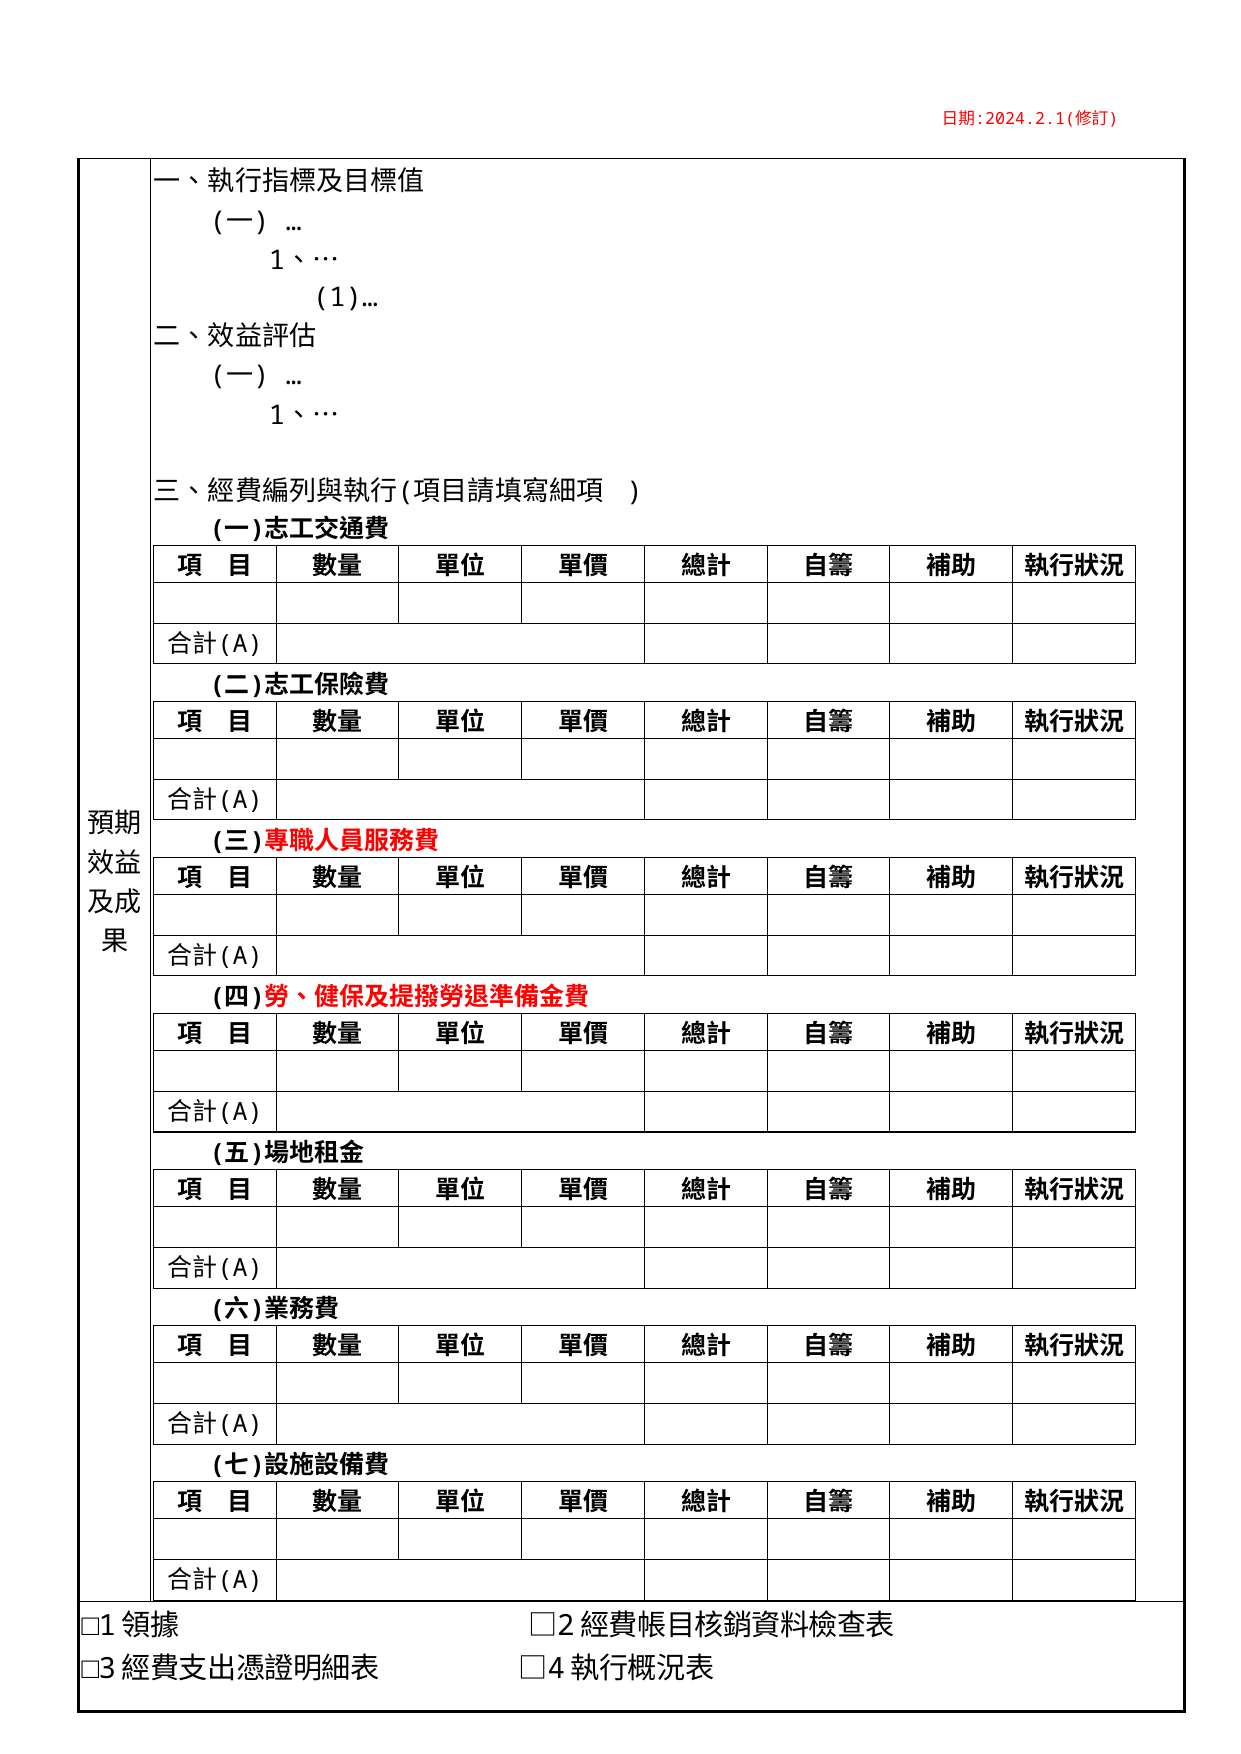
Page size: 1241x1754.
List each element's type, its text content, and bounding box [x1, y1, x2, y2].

table_cell 合計(A) [154, 1092, 276, 1131]
table_header 補助 [890, 1014, 1012, 1050]
table_cell [890, 1051, 1012, 1091]
table_header 單位 [399, 858, 521, 894]
table_header 單價 [522, 1326, 644, 1362]
table_cell [399, 583, 521, 623]
table_header 補助 [890, 1170, 1012, 1206]
table_header 數量 [277, 702, 398, 738]
table_cell [890, 1519, 1012, 1559]
table_header 單位 [399, 1326, 521, 1362]
table_cell [645, 739, 767, 779]
table_cell [645, 1560, 767, 1599]
table_cell [890, 739, 1012, 779]
table_header 執行狀況 [1013, 1170, 1135, 1206]
table_cell [768, 1404, 889, 1443]
table_header 執行狀況 [1013, 858, 1135, 894]
table_header 單價 [522, 858, 644, 894]
table_header 自籌 [768, 1482, 889, 1518]
table_header 總計 [645, 1014, 767, 1050]
table_header 單價 [522, 1170, 644, 1206]
table_cell [522, 1207, 644, 1247]
table_cell [768, 1519, 889, 1559]
table_header 數量 [277, 1326, 398, 1362]
table_header 自籌 [768, 1014, 889, 1050]
table_cell [768, 1560, 889, 1599]
table_cell [1013, 1092, 1135, 1131]
table_cell [890, 1207, 1012, 1247]
table_header 項 目 [154, 1014, 276, 1050]
table_cell [522, 895, 644, 935]
table_header 總計 [645, 702, 767, 738]
table_header 補助 [890, 858, 1012, 894]
table_header 補助 [890, 546, 1012, 582]
table_header 項 目 [154, 1326, 276, 1362]
table_header 自籌 [768, 1170, 889, 1206]
table_cell [1013, 1207, 1135, 1247]
table_cell [890, 1092, 1012, 1131]
table_cell [522, 1051, 644, 1091]
table_cell [645, 780, 767, 819]
table_header 自籌 [768, 546, 889, 582]
table_cell [277, 936, 644, 975]
table_cell [522, 1519, 644, 1559]
table_header 數量 [277, 858, 398, 894]
table_cell [399, 739, 521, 779]
table_header 數量 [277, 1482, 398, 1518]
table_header 執行狀況 [1013, 702, 1135, 738]
table_cell [768, 1207, 889, 1247]
table_cell 預期效益及成果 [80, 159, 150, 1601]
table_cell [645, 1207, 767, 1247]
table_cell □1領據 □2經費帳目核銷資料檢查表 □3經費支出憑證明細表 □4執行概況表 [80, 1602, 1183, 1709]
table_header 總計 [645, 858, 767, 894]
table_cell [399, 1519, 521, 1559]
table_cell [277, 1519, 398, 1559]
table_cell [768, 1363, 889, 1403]
table_cell [890, 1248, 1012, 1287]
table_cell [1013, 1051, 1135, 1091]
table_cell [277, 1404, 644, 1443]
table_cell [154, 1363, 276, 1403]
table_cell [154, 1519, 276, 1559]
table_cell [1013, 936, 1135, 975]
table_cell [645, 895, 767, 935]
table_header 單價 [522, 546, 644, 582]
table_cell 一、執行指標及目標值 (一) … 1、… (1)… 二、效益評估 (一) … 1、… 三、經費編列與執行(項目請填寫細項 ) (一)志工交通費 (二)志工保險費 (三)專職人員服務費 (四)勞、健保及提撥勞退準備金費 (五)場地租金 (六)業務費 (七)設施設備費 [151, 159, 1183, 1601]
table_cell [1013, 583, 1135, 623]
table_cell 合計(A) [154, 780, 276, 819]
table_header 單位 [399, 1014, 521, 1050]
table_header 執行狀況 [1013, 1482, 1135, 1518]
table_header 項 目 [154, 1482, 276, 1518]
table_cell [645, 1051, 767, 1091]
table_header 總計 [645, 546, 767, 582]
table_cell [645, 936, 767, 975]
table_header 執行狀況 [1013, 1326, 1135, 1362]
table_cell [890, 583, 1012, 623]
table_cell 合計(A) [154, 1560, 276, 1599]
table_cell [277, 780, 644, 819]
table_cell [768, 936, 889, 975]
table_cell [277, 739, 398, 779]
table_cell [890, 1560, 1012, 1599]
table_cell [277, 895, 398, 935]
table_cell [277, 1363, 398, 1403]
table_header 單位 [399, 1170, 521, 1206]
table_header 補助 [890, 1326, 1012, 1362]
table_cell [768, 1092, 889, 1131]
table_header 數量 [277, 1170, 398, 1206]
table_cell [890, 936, 1012, 975]
table_header 數量 [277, 546, 398, 582]
table_cell [277, 1207, 398, 1247]
table_cell [890, 624, 1012, 663]
table_cell 合計(A) [154, 1404, 276, 1443]
table_cell [1013, 1248, 1135, 1287]
table_cell [154, 739, 276, 779]
table_cell [1013, 895, 1135, 935]
table_cell [890, 780, 1012, 819]
table_cell [768, 583, 889, 623]
table_cell [277, 1051, 398, 1091]
table_header 執行狀況 [1013, 1014, 1135, 1050]
table_cell [645, 583, 767, 623]
table_header 項 目 [154, 858, 276, 894]
table_cell [399, 1207, 521, 1247]
table_cell [399, 1363, 521, 1403]
table_header 數量 [277, 1014, 398, 1050]
table_cell [522, 1363, 644, 1403]
table_cell [645, 1404, 767, 1443]
table_cell [522, 739, 644, 779]
table_header 執行狀況 [1013, 546, 1135, 582]
table_cell [768, 895, 889, 935]
table_cell [645, 624, 767, 663]
table_cell [1013, 739, 1135, 779]
table_cell [277, 624, 644, 663]
table_header 自籌 [768, 702, 889, 738]
table_header 項 目 [154, 1170, 276, 1206]
table_header 單價 [522, 1014, 644, 1050]
table_header 總計 [645, 1326, 767, 1362]
table_header 項 目 [154, 546, 276, 582]
table_cell 合計(A) [154, 624, 276, 663]
table_cell [154, 1051, 276, 1091]
table_header 補助 [890, 1482, 1012, 1518]
table_cell [768, 780, 889, 819]
table_header 項 目 [154, 702, 276, 738]
table_header 單價 [522, 702, 644, 738]
table_cell 合計(A) [154, 1248, 276, 1287]
table_cell [1013, 624, 1135, 663]
table_cell [1013, 1560, 1135, 1599]
table_cell [645, 1519, 767, 1559]
table_cell [1013, 1404, 1135, 1443]
table_cell [154, 1207, 276, 1247]
table_cell [399, 895, 521, 935]
table_header 總計 [645, 1482, 767, 1518]
table_header 單位 [399, 702, 521, 738]
table_cell [277, 583, 398, 623]
table_cell [768, 1051, 889, 1091]
table_cell [1013, 780, 1135, 819]
table_cell [522, 583, 644, 623]
table_cell [277, 1560, 644, 1599]
table_cell [399, 1051, 521, 1091]
table_cell [277, 1248, 644, 1287]
table_cell [645, 1248, 767, 1287]
table_cell [645, 1092, 767, 1131]
table_header 單位 [399, 1482, 521, 1518]
table_cell [890, 1404, 1012, 1443]
table_header 單價 [522, 1482, 644, 1518]
table_cell 合計(A) [154, 936, 276, 975]
table_header 總計 [645, 1170, 767, 1206]
table_cell [768, 624, 889, 663]
table_cell [154, 895, 276, 935]
table_cell [645, 1363, 767, 1403]
table_cell [890, 1363, 1012, 1403]
table_cell [277, 1092, 644, 1131]
table_header 自籌 [768, 1326, 889, 1362]
table_cell [1013, 1519, 1135, 1559]
table_cell [154, 583, 276, 623]
table_header 單位 [399, 546, 521, 582]
table_cell [890, 895, 1012, 935]
table_cell [768, 739, 889, 779]
table_header 補助 [890, 702, 1012, 738]
table_header 自籌 [768, 858, 889, 894]
table_cell [768, 1248, 889, 1287]
table_cell [1013, 1363, 1135, 1403]
